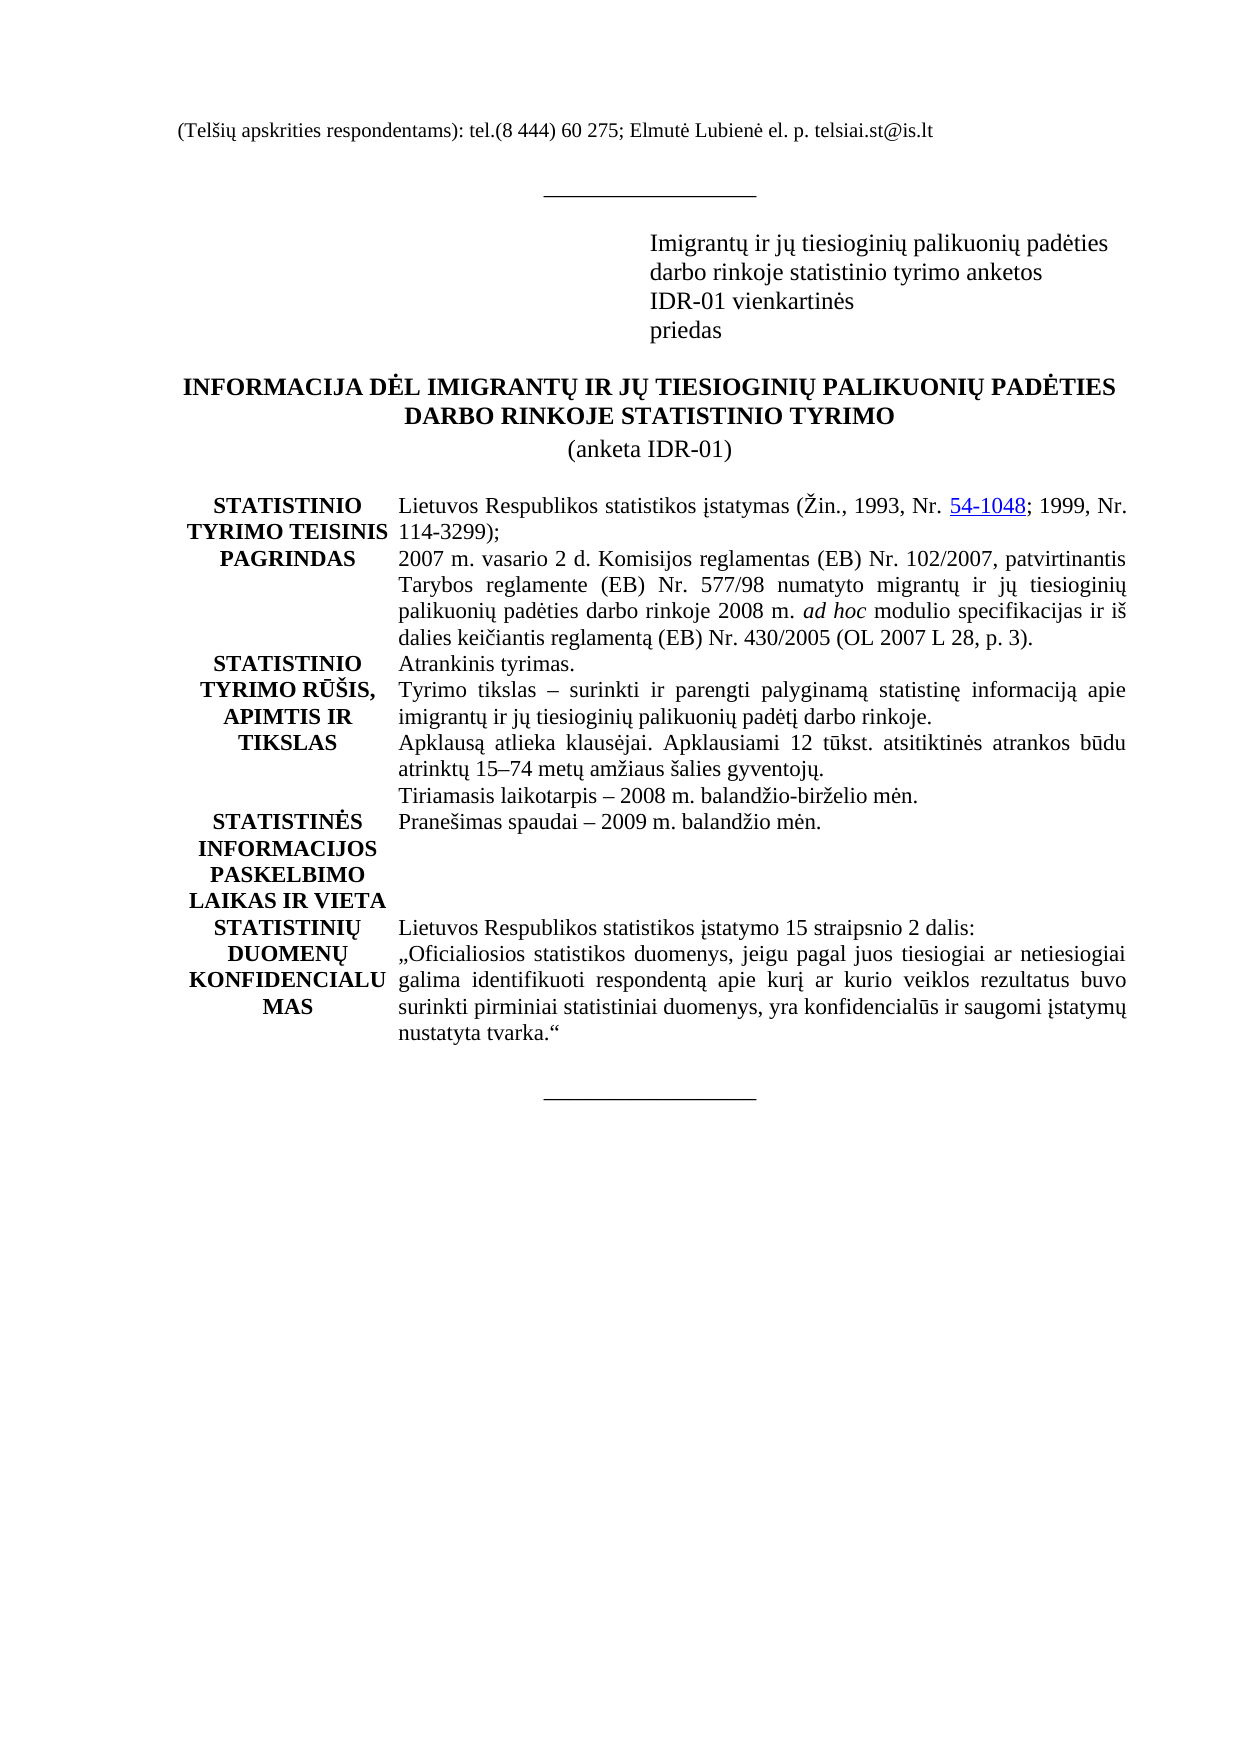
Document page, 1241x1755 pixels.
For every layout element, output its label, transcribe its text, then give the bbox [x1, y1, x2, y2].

text INFORMACIJA DĖL IMIGRANTŲ IR JŲ TIESIOGINIŲ PALIKUONIŲ PADĖTIES DARBO RINKOJE STATISTINIO TYRIMO [177, 372, 1122, 430]
table_cell STATISTINIŲ DUOMENŲ KONFIDENCIALUMAS [181, 914, 394, 1045]
text _________________ [177, 171, 1122, 200]
text priedas [649, 315, 1122, 343]
table_header STATISTINIO TYRIMO TEISINIS PAGRINDAS [181, 492, 394, 650]
text Imigrantų ir jų tiesioginių palikuonių padėties darbo rinkoje statistinio tyrimo anketos IDR-01 vienkartinės [649, 228, 1122, 315]
table_cell Pranešimas spaudai – 2009 m. balandžio mėn. [394, 808, 1131, 914]
text _________________ [177, 1074, 1122, 1103]
text (Telšių apskrities respondentams): tel.(8 444) 60 275; Elmutė Lubienė el. p. telsiai.st@is.lt [177, 118, 1122, 142]
text (anketa IDR-01) [177, 434, 1122, 463]
table_cell STATISTINIO TYRIMO RŪŠIS, APIMTIS IR TIKSLAS [181, 650, 394, 808]
